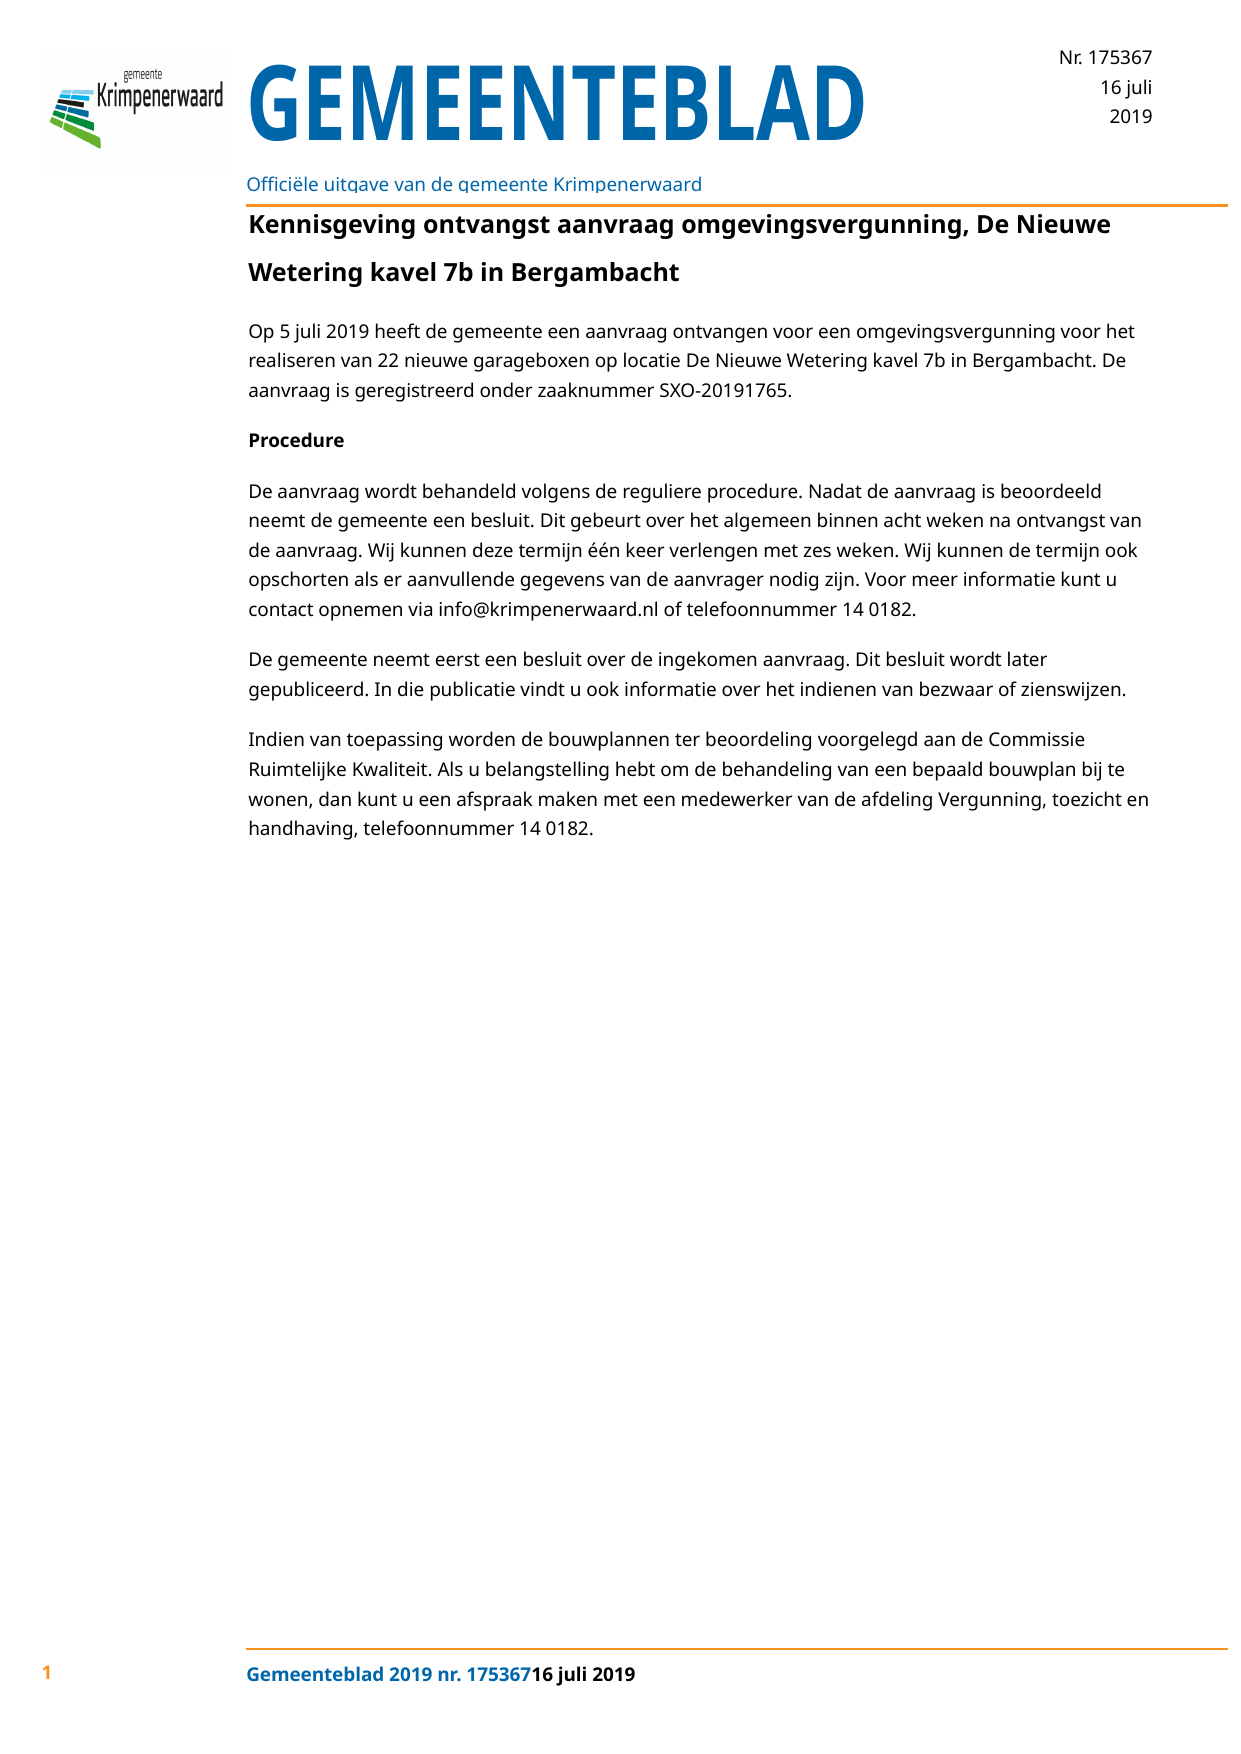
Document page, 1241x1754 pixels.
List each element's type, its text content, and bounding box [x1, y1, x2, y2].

text Procedure [248, 427, 1152, 453]
text De gemeente neemt eerst een besluit over de ingekomen aanvraag. Dit besluit wordt later gepubliceerd. In die publicatie vindt u ook informatie over het indienen van bezwaar of zienswijzen. [248, 647, 1152, 702]
picture [41, 47, 231, 172]
text De aanvraag wordt behandeld volgens de reguliere procedure. Nadat de aanvraag is beoordeeld neemt de gemeente een besluit. Dit gebeurt over het algemeen binnen acht weken na ontvangst van de aanvraag. Wij kunnen deze termijn één keer verlengen met zes weken. Wij kunnen de termijn ook opschorten als er aanvullende gegevens van de aanvrager nodig zijn. Voor meer informatie kunt u contact opnemen via info@krimpenerwaard.nl of telefoonnummer 14 0182. [248, 478, 1152, 622]
text Op 5 juli 2019 heeft de gemeente een aanvraag ontvangen voor een omgevingsvergunning voor het realiseren van 22 nieuwe garageboxen op locatie De Nieuwe Wetering kavel 7b in Bergambacht. De aanvraag is geregistreerd onder zaaknummer SXO-20191765. [248, 318, 1152, 403]
text Kennisgeving ontvangst aanvraag omgevingsvergunning, De Nieuwe Wetering kavel 7b in Bergambacht [248, 207, 1152, 288]
text Indien van toepassing worden de bouwplannen ter beoordeling voorgelegd aan de Commissie Ruimtelijke Kwaliteit. Als u belangstelling hebt om de behandeling van een bepaald bouwplan bij te wonen, dan kunt u een afspraak maken met een medewerker van de afdeling Vergunning, toezicht en handhaving, telefoonnummer 14 0182. [248, 727, 1152, 841]
